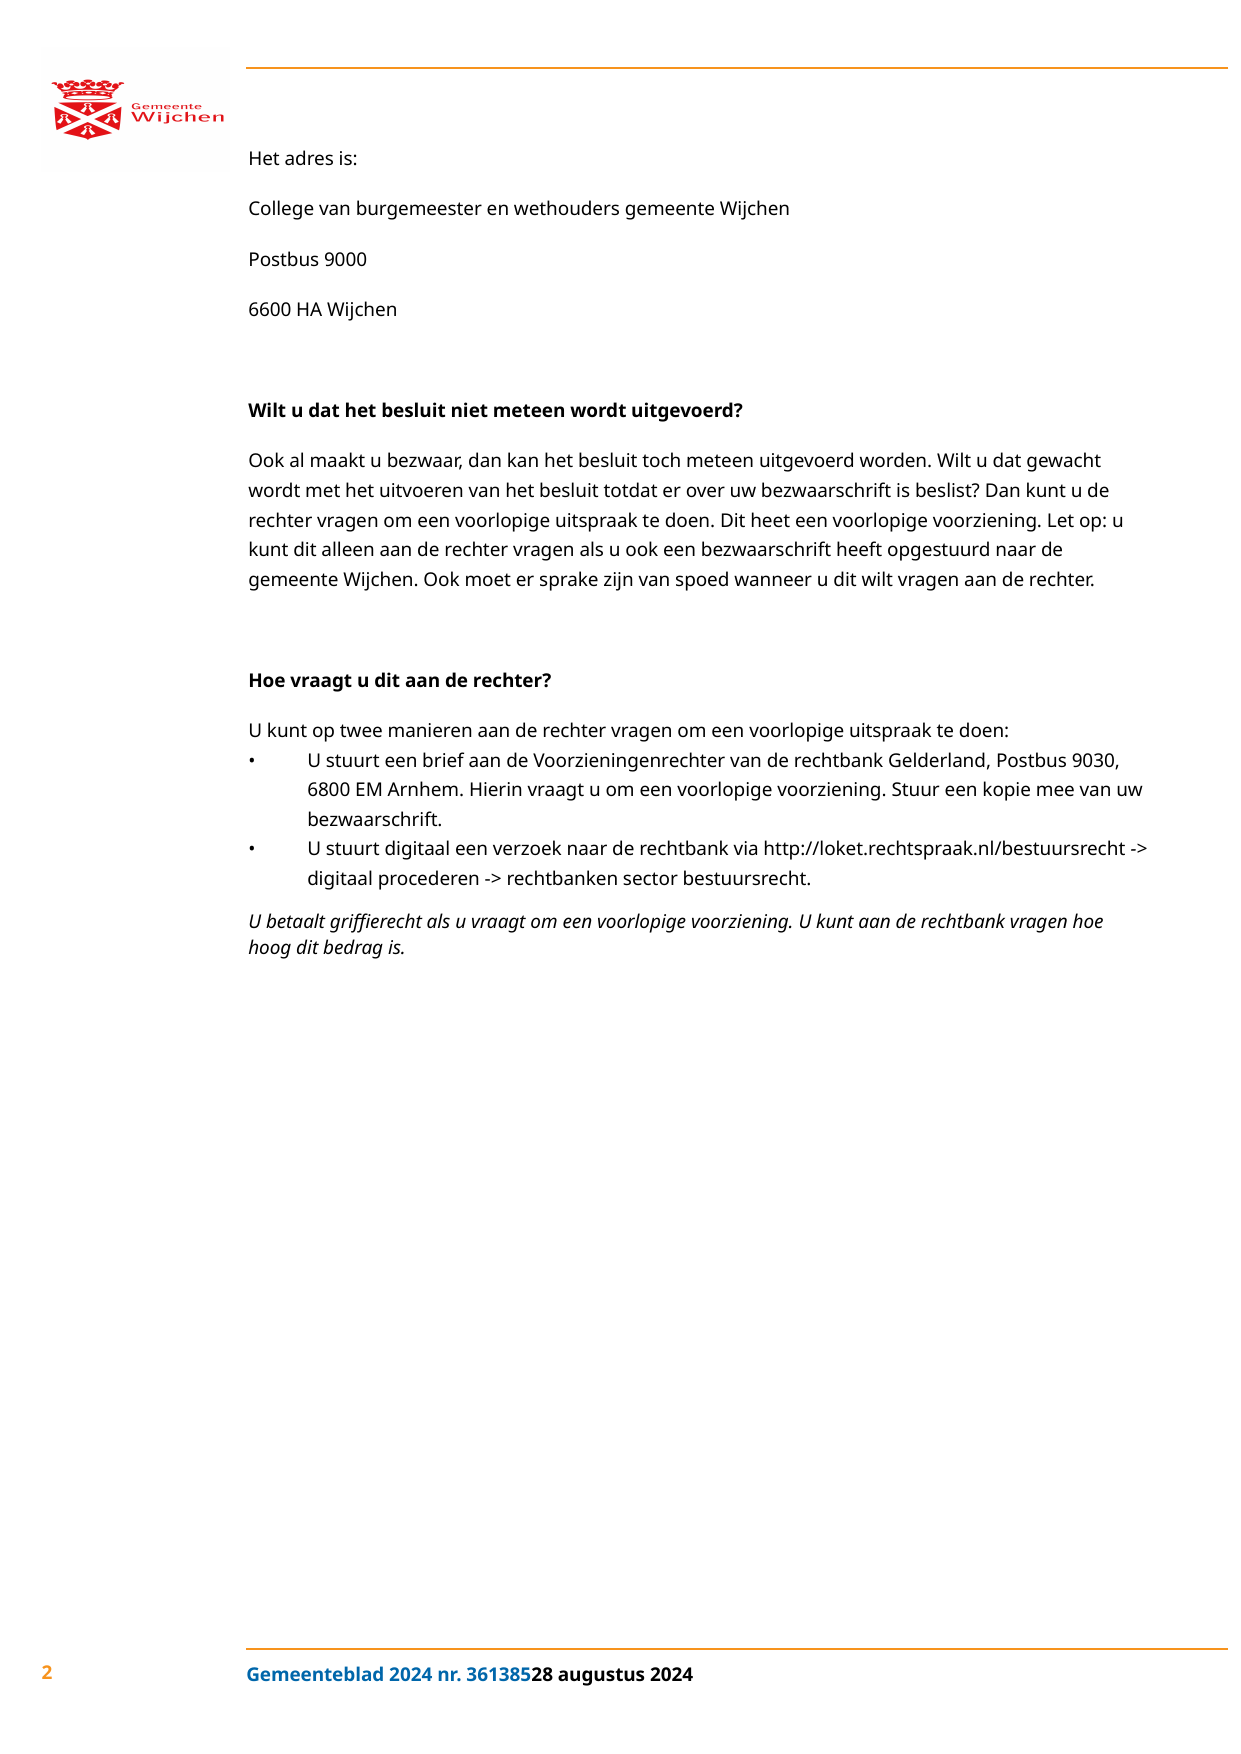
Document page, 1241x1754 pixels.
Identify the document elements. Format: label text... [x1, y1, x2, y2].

text Het adres is: [248, 145, 1152, 171]
text U betaalt griffierecht als u vraagt om een voorlopige voorziening. U kunt aan de rechtbank vragen hoe hoog dit bedrag is. [248, 908, 1152, 960]
text Ook al maakt u bezwaar, dan kan het besluit toch meteen uitgevoerd worden. Wilt u dat gewacht wordt met het uitvoeren van het besluit totdat er over uw bezwaarschrift is beslist? Dan kunt u de rechter vragen om een voorlopige uitspraak te doen. Dit heet een voorlopige voorziening. Let op: u kunt dit alleen aan de rechter vragen als u ook een bezwaarschrift heeft opgestuurd naar de gemeente Wijchen. Ook moet er sprake zijn van spoed wanneer u dit wilt vragen aan de rechter. [248, 448, 1152, 592]
list U stuurt digitaal een verzoek naar de rechtbank via http://loket.rechtspraak.nl/bestuursrecht -> digitaal procederen -> rechtbanken sector bestuursrecht. [248, 836, 1152, 891]
list U stuurt een brief aan de Voorzieningenrechter van de rechtbank Gelderland, Postbus 9030, 6800 EM Arnhem. Hierin vraagt u om een voorlopige voorziening. Stuur een kopie mee van uw bezwaarschrift. [248, 747, 1152, 832]
text Wilt u dat het besluit niet meteen wordt uitgevoerd? [248, 397, 1152, 423]
text Hoe vraagt u dit aan de rechter? [248, 667, 1152, 693]
text U kunt op twee manieren aan de rechter vragen om een voorlopige uitspraak te doen: [248, 717, 1152, 743]
picture [41, 47, 231, 172]
text 6600 HA Wijchen [248, 296, 1152, 322]
text Postbus 9000 [248, 246, 1152, 272]
text College van burgemeester en wethouders gemeente Wijchen [248, 196, 1152, 221]
